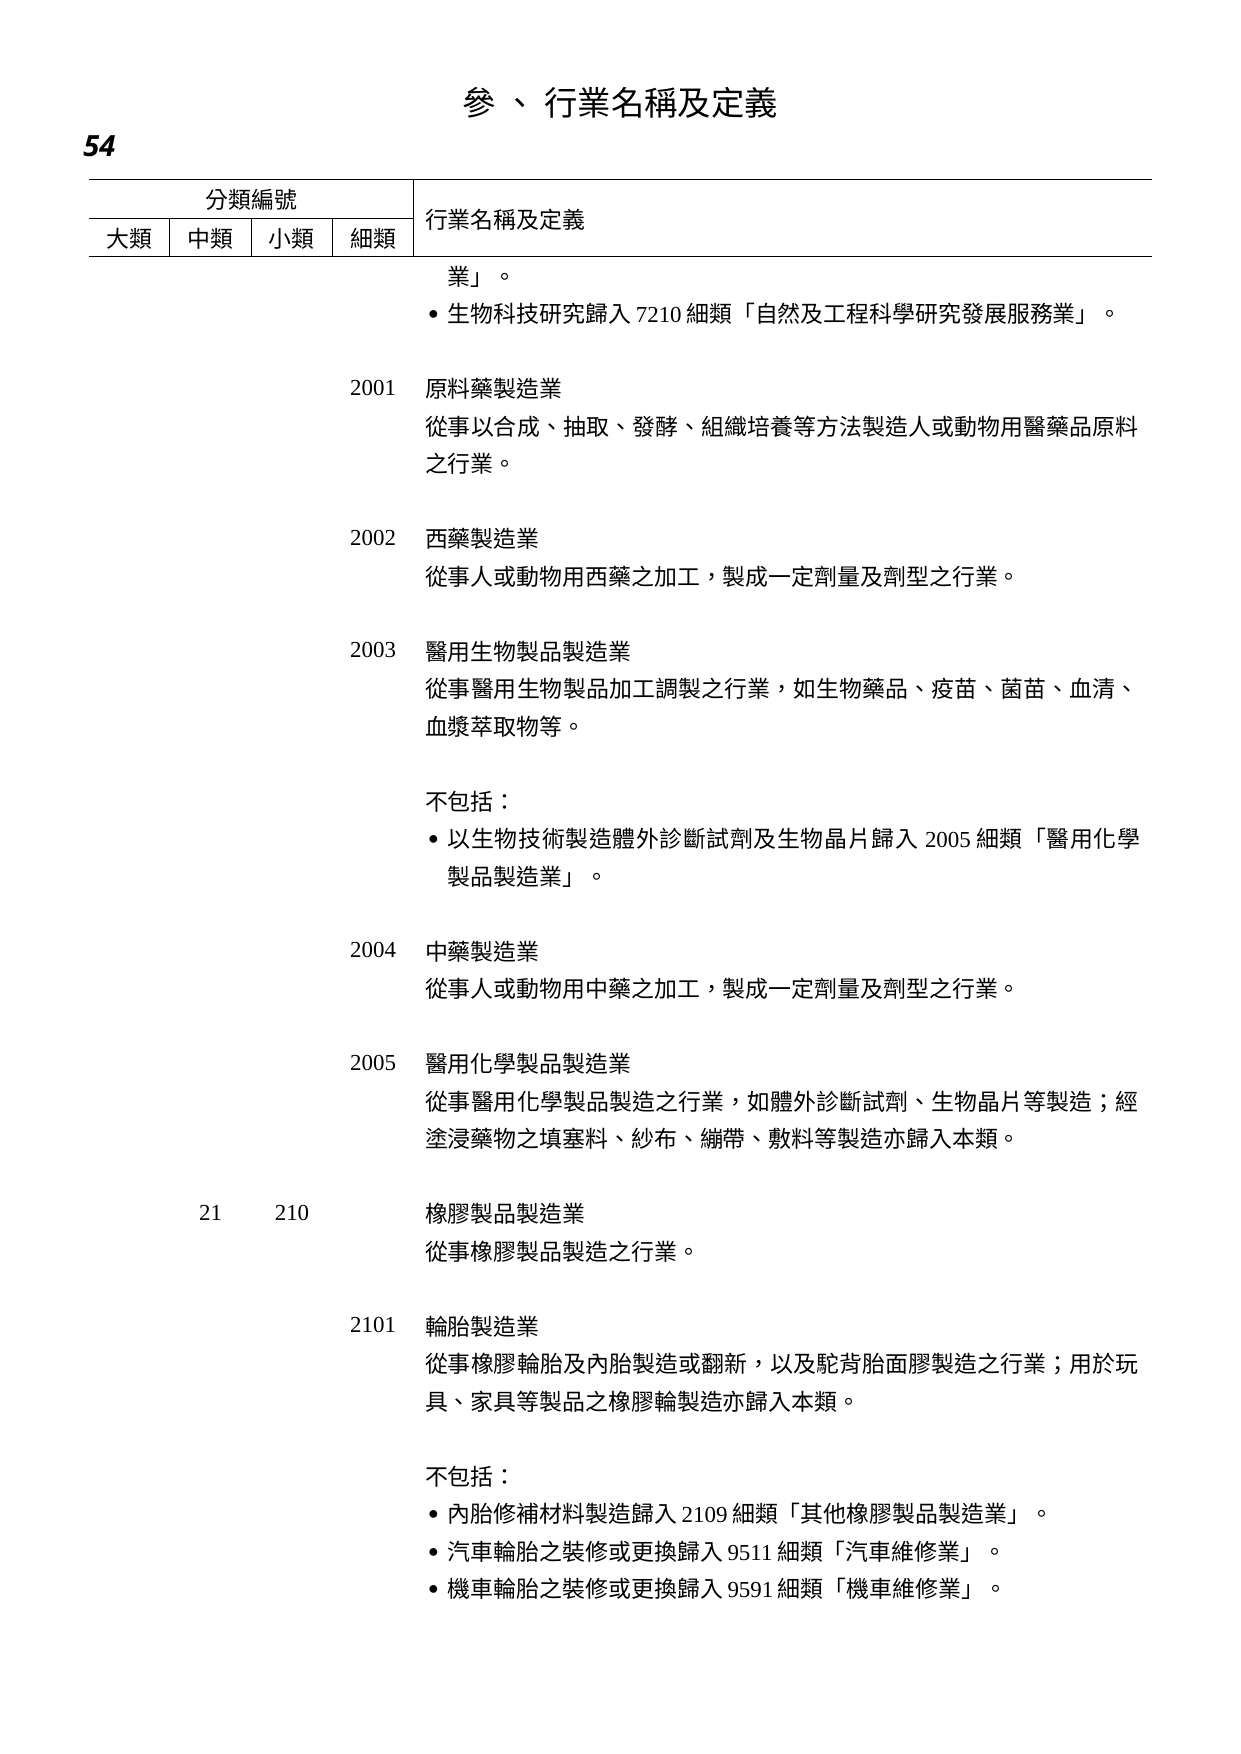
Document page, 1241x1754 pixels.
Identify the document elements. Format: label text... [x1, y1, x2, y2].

table_header 分類編號 [89, 180, 413, 218]
table_cell [170, 257, 251, 369]
table_cell [251, 631, 332, 931]
table_cell 2003 [332, 631, 413, 931]
table_cell [251, 369, 332, 519]
table_cell [251, 931, 332, 1044]
table_cell 醫用化學製品製造業 從事醫用化學製品製造之行業，如體外診斷試劑、生物晶片等製造；經塗浸藥物之填塞料、紗布、繃帶、敷料等製造亦歸入本類。 [414, 1044, 1152, 1194]
table_cell [170, 1044, 251, 1194]
table_cell [251, 1044, 332, 1194]
table_cell [170, 369, 251, 519]
table_cell 原料藥製造業 從事以合成、抽取、發酵、組織培養等方法製造人或動物用醫藥品原料之行業。 [414, 369, 1152, 519]
table_cell [89, 519, 170, 631]
table_cell 醫用生物製品製造業 從事醫用生物製品加工調製之行業，如生物藥品、疫苗、菌苗、血清、血漿萃取物等。 不包括： 以生物技術製造體外診斷試劑及生物晶片歸入2005細類「醫用化學製品製造業」。 [414, 631, 1152, 931]
table_cell 2005 [332, 1044, 413, 1194]
table_cell 2101 [332, 1306, 413, 1606]
table_cell [89, 631, 170, 931]
table_cell [251, 519, 332, 631]
table_cell [332, 257, 413, 369]
table_cell 細類 [333, 219, 413, 256]
table_cell 2001 [332, 369, 413, 519]
table_cell 中類 [170, 219, 251, 256]
table_cell [251, 1306, 332, 1606]
table_cell 21 [170, 1194, 251, 1306]
table_cell 西藥製造業 從事人或動物用西藥之加工，製成一定劑量及劑型之行業。 [414, 519, 1152, 631]
table_cell [251, 257, 332, 369]
table_cell [332, 1194, 413, 1306]
table_cell [89, 931, 170, 1044]
table_cell [170, 519, 251, 631]
table_cell [89, 369, 170, 519]
table_cell 2002 [332, 519, 413, 631]
table_cell [89, 1194, 170, 1306]
table_cell 中藥製造業 從事人或動物用中藥之加工，製成一定劑量及劑型之行業。 [414, 931, 1152, 1044]
table_cell [89, 257, 170, 369]
table_cell [170, 1306, 251, 1606]
table_cell [170, 631, 251, 931]
table_cell 小類 [252, 219, 332, 256]
table_cell [89, 1044, 170, 1194]
table_cell 輪胎製造業 從事橡膠輪胎及內胎製造或翻新，以及駝背胎面膠製造之行業；用於玩具、家具等製品之橡膠輪製造亦歸入本類。 不包括： 內胎修補材料製造歸入2109細類「其他橡膠製品製造業」。 汽車輪胎之裝修或更換歸入9511細類「汽車維修業」。 機車輪胎之裝修或更換歸入9591細類「機車維修業」。 [414, 1306, 1152, 1606]
table_cell 橡膠製品製造業 從事橡膠製品製造之行業。 [414, 1194, 1152, 1306]
table_cell 2004 [332, 931, 413, 1044]
table_cell [170, 931, 251, 1044]
table_header 行業名稱及定義 [414, 180, 1152, 256]
table_cell 210 [251, 1194, 332, 1306]
table_cell [89, 1306, 170, 1606]
table_cell 藥品及醫用化學製品製造業 從事原料藥、西藥、醫用生物製品、中藥及醫用化學製品等製造之行業。 不包括： 牙齒填充物及黏固粉製造歸入3329細類「其他醫療器材及用品製造業」。 生物科技研究歸入7210細類「自然及工程科學研究發展服務業」。 [414, 257, 1152, 369]
table_cell 大類 [89, 219, 169, 256]
